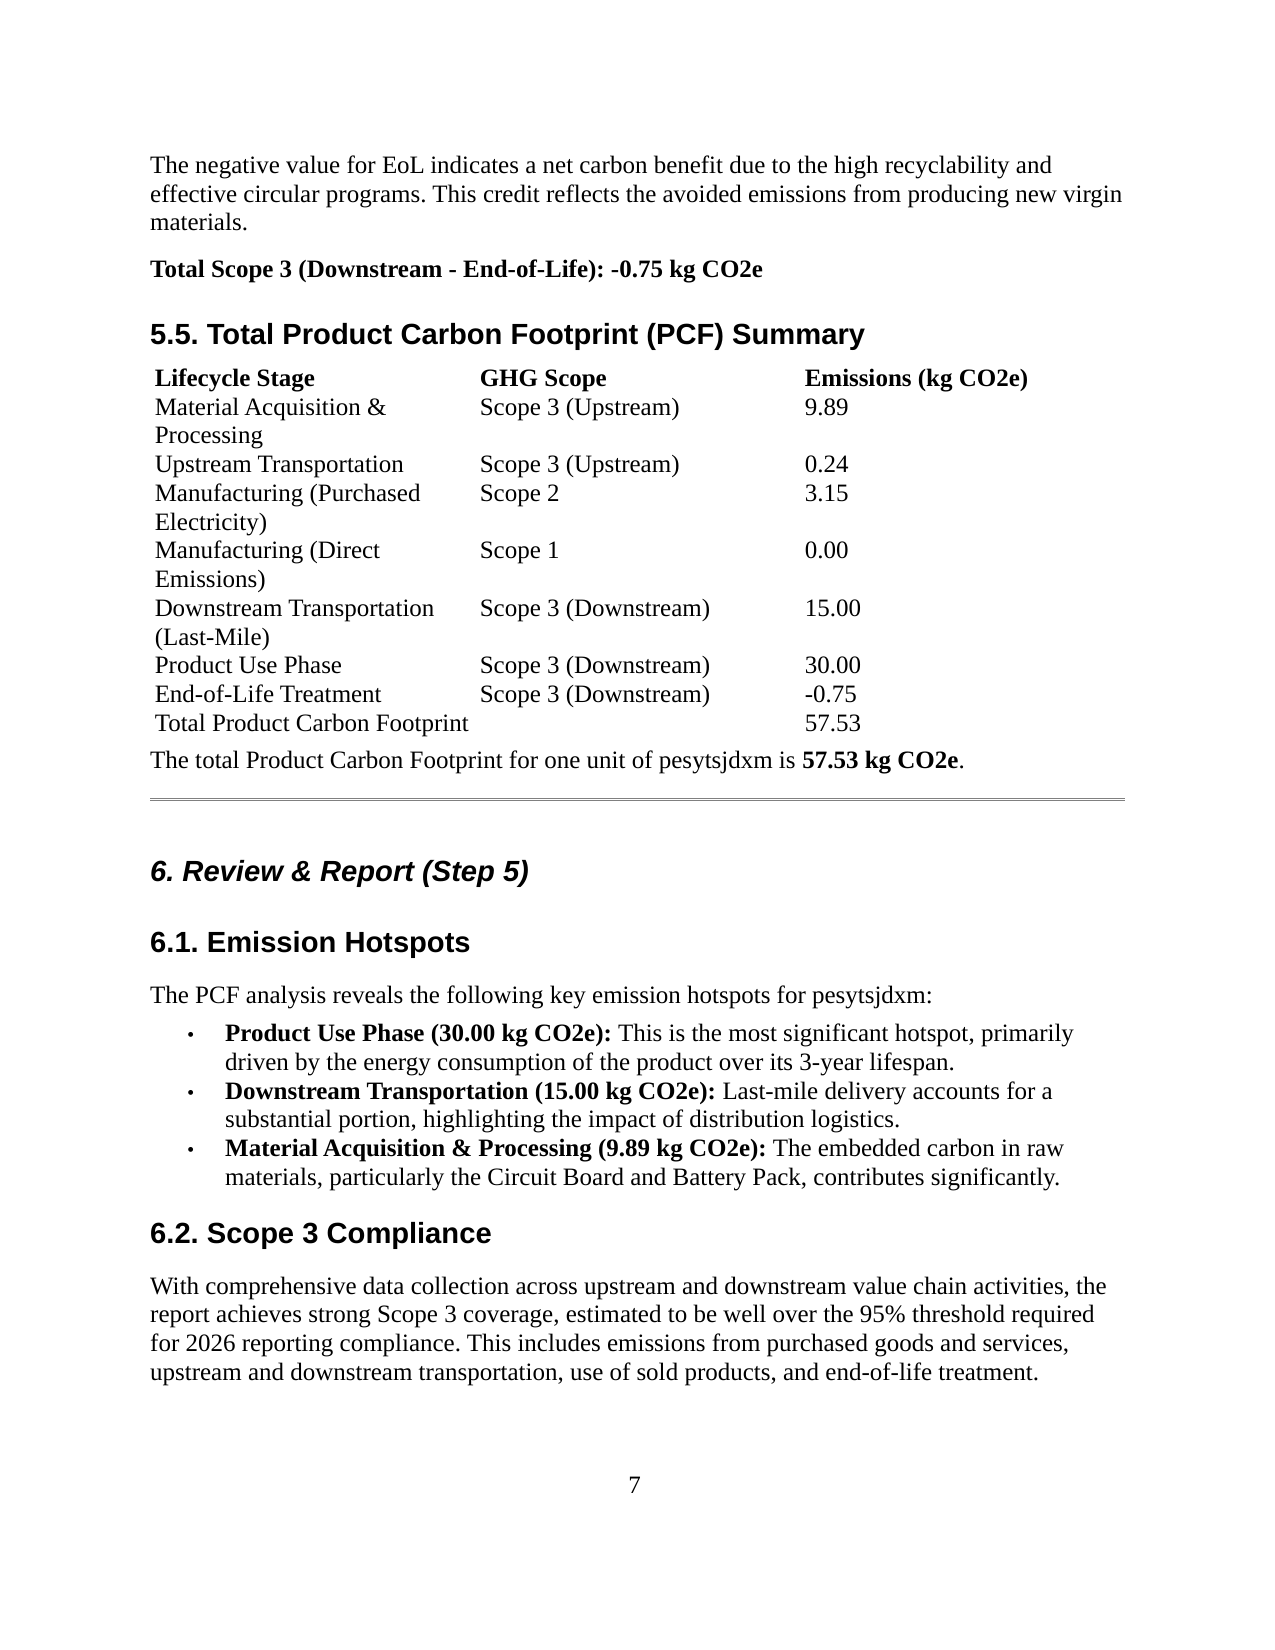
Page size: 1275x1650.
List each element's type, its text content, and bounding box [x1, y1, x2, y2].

table_cell 0.24 [800, 449, 1125, 478]
table_cell Scope 2 [475, 478, 800, 535]
table_cell Material Acquisition & Processing [150, 392, 475, 449]
text The negative value for EoL indicates a net carbon benefit due to the high recyclability and effective circular programs. This credit reflects the avoided emissions from producing new virgin materials. [150, 150, 1125, 236]
subtitle 6.1. Emission Hotspots [150, 926, 1125, 959]
table_cell -0.75 [800, 679, 1125, 708]
subtitle 6.2. Scope 3 Compliance [150, 1216, 1125, 1249]
table_cell Total Product Carbon Footprint [150, 708, 475, 737]
text Total Scope 3 (Downstream - End-of-Life): -0.75 kg CO2e [150, 254, 1125, 283]
table_cell 15.00 [800, 593, 1125, 650]
table_cell 30.00 [800, 650, 1125, 679]
table_cell 3.15 [800, 478, 1125, 535]
text The total Product Carbon Footprint for one unit of pesytsjdxm is 57.53 kg CO2e. [150, 746, 1125, 774]
table_cell Manufacturing (Purchased Electricity) [150, 478, 475, 535]
table_cell Downstream Transportation (Last-Mile) [150, 593, 475, 650]
table_cell 0.00 [800, 535, 1125, 593]
text With comprehensive data collection across upstream and downstream value chain activities, the report achieves strong Scope 3 coverage, estimated to be well over the 95% threshold required for 2026 reporting compliance. This includes emissions from purchased goods and services, upstream and downstream transportation, use of sold products, and end-of-life treatment. [150, 1271, 1125, 1386]
table_cell Scope 1 [475, 535, 800, 593]
list Downstream Transportation (15.00 kg CO2e): Last-mile delivery accounts for a substantial portion, highlighting the impact of distribution logistics. [187, 1076, 1125, 1133]
table_cell 9.89 [800, 392, 1125, 449]
table_cell Upstream Transportation [150, 449, 475, 478]
table_cell Scope 3 (Upstream) [475, 449, 800, 478]
table_header Emissions (kg CO2e) [800, 363, 1125, 392]
table_cell Scope 3 (Downstream) [475, 593, 800, 650]
text The PCF analysis reveals the following key emission hotspots for pesytsjdxm: [150, 981, 1125, 1009]
list Product Use Phase (30.00 kg CO2e): This is the most significant hotspot, primarily driven by the energy consumption of the product over its 3-year lifespan. [187, 1018, 1125, 1076]
table_cell End-of-Life Treatment [150, 679, 475, 708]
table_cell Product Use Phase [150, 650, 475, 679]
table_cell Scope 3 (Downstream) [475, 650, 800, 679]
table_cell Manufacturing (Direct Emissions) [150, 535, 475, 593]
table_header GHG Scope [475, 363, 800, 392]
subtitle 5.5. Total Product Carbon Footprint (PCF) Summary [150, 317, 1125, 350]
list Material Acquisition & Processing (9.89 kg CO2e): The embedded carbon in raw materials, particularly the Circuit Board and Battery Pack, contributes significantly. [187, 1133, 1125, 1191]
table_cell Scope 3 (Downstream) [475, 679, 800, 708]
table_header Lifecycle Stage [150, 363, 475, 392]
table_cell Scope 3 (Upstream) [475, 392, 800, 449]
subtitle 6. Review & Report (Step 5) [150, 854, 1125, 888]
table_cell 57.53 [800, 708, 1125, 737]
table_cell [475, 708, 800, 737]
